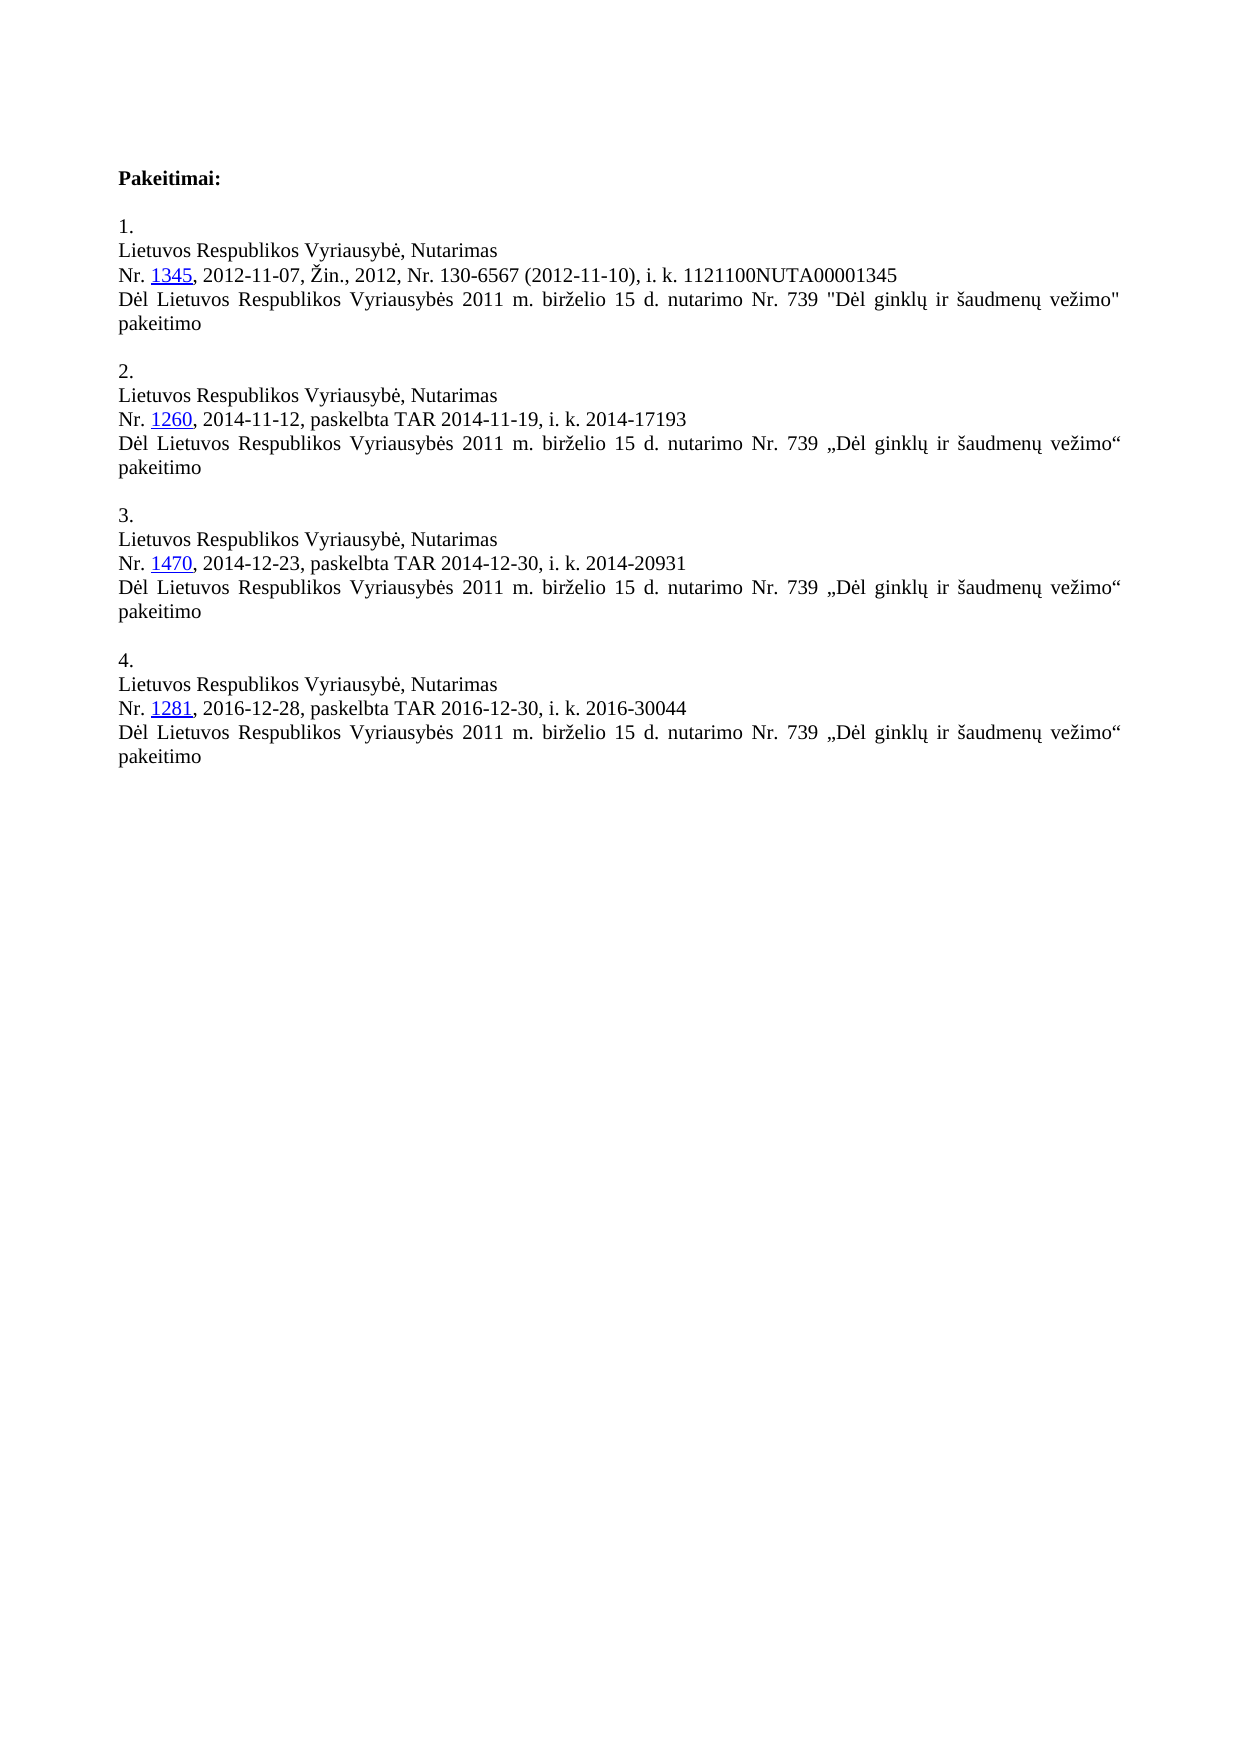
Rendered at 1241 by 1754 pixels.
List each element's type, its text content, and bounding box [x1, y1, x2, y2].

text Lietuvos Respublikos Vyriausybė, Nutarimas [118, 238, 1122, 262]
text Lietuvos Respublikos Vyriausybė, Nutarimas [118, 672, 1122, 696]
text 1. [118, 214, 1122, 238]
text Dėl Lietuvos Respublikos Vyriausybės 2011 m. birželio 15 d. nutarimo Nr. 739 "Dėl ginklų ir šaudmenų vežimo" pakeitimo [118, 287, 1122, 335]
text Nr. 1260, 2014-11-12, paskelbta TAR 2014-11-19, i. k. 2014-17193 [118, 407, 1122, 431]
text Lietuvos Respublikos Vyriausybė, Nutarimas [118, 383, 1122, 407]
text Lietuvos Respublikos Vyriausybė, Nutarimas [118, 527, 1122, 551]
text 2. [118, 359, 1122, 383]
text Dėl Lietuvos Respublikos Vyriausybės 2011 m. birželio 15 d. nutarimo Nr. 739 „Dėl ginklų ir šaudmenų vežimo“ pakeitimo [118, 575, 1122, 623]
text 3. [118, 503, 1122, 527]
text Dėl Lietuvos Respublikos Vyriausybės 2011 m. birželio 15 d. nutarimo Nr. 739 „Dėl ginklų ir šaudmenų vežimo“ pakeitimo [118, 720, 1122, 768]
text Nr. 1470, 2014-12-23, paskelbta TAR 2014-12-30, i. k. 2014-20931 [118, 551, 1122, 575]
text Dėl Lietuvos Respublikos Vyriausybės 2011 m. birželio 15 d. nutarimo Nr. 739 „Dėl ginklų ir šaudmenų vežimo“ pakeitimo [118, 431, 1122, 479]
text 4. [118, 647, 1122, 672]
text Nr. 1281, 2016-12-28, paskelbta TAR 2016-12-30, i. k. 2016-30044 [118, 696, 1122, 720]
text Nr. 1345, 2012-11-07, Žin., 2012, Nr. 130-6567 (2012-11-10), i. k. 1121100NUTA00001345 [118, 262, 1122, 287]
text Pakeitimai: [118, 166, 1122, 190]
